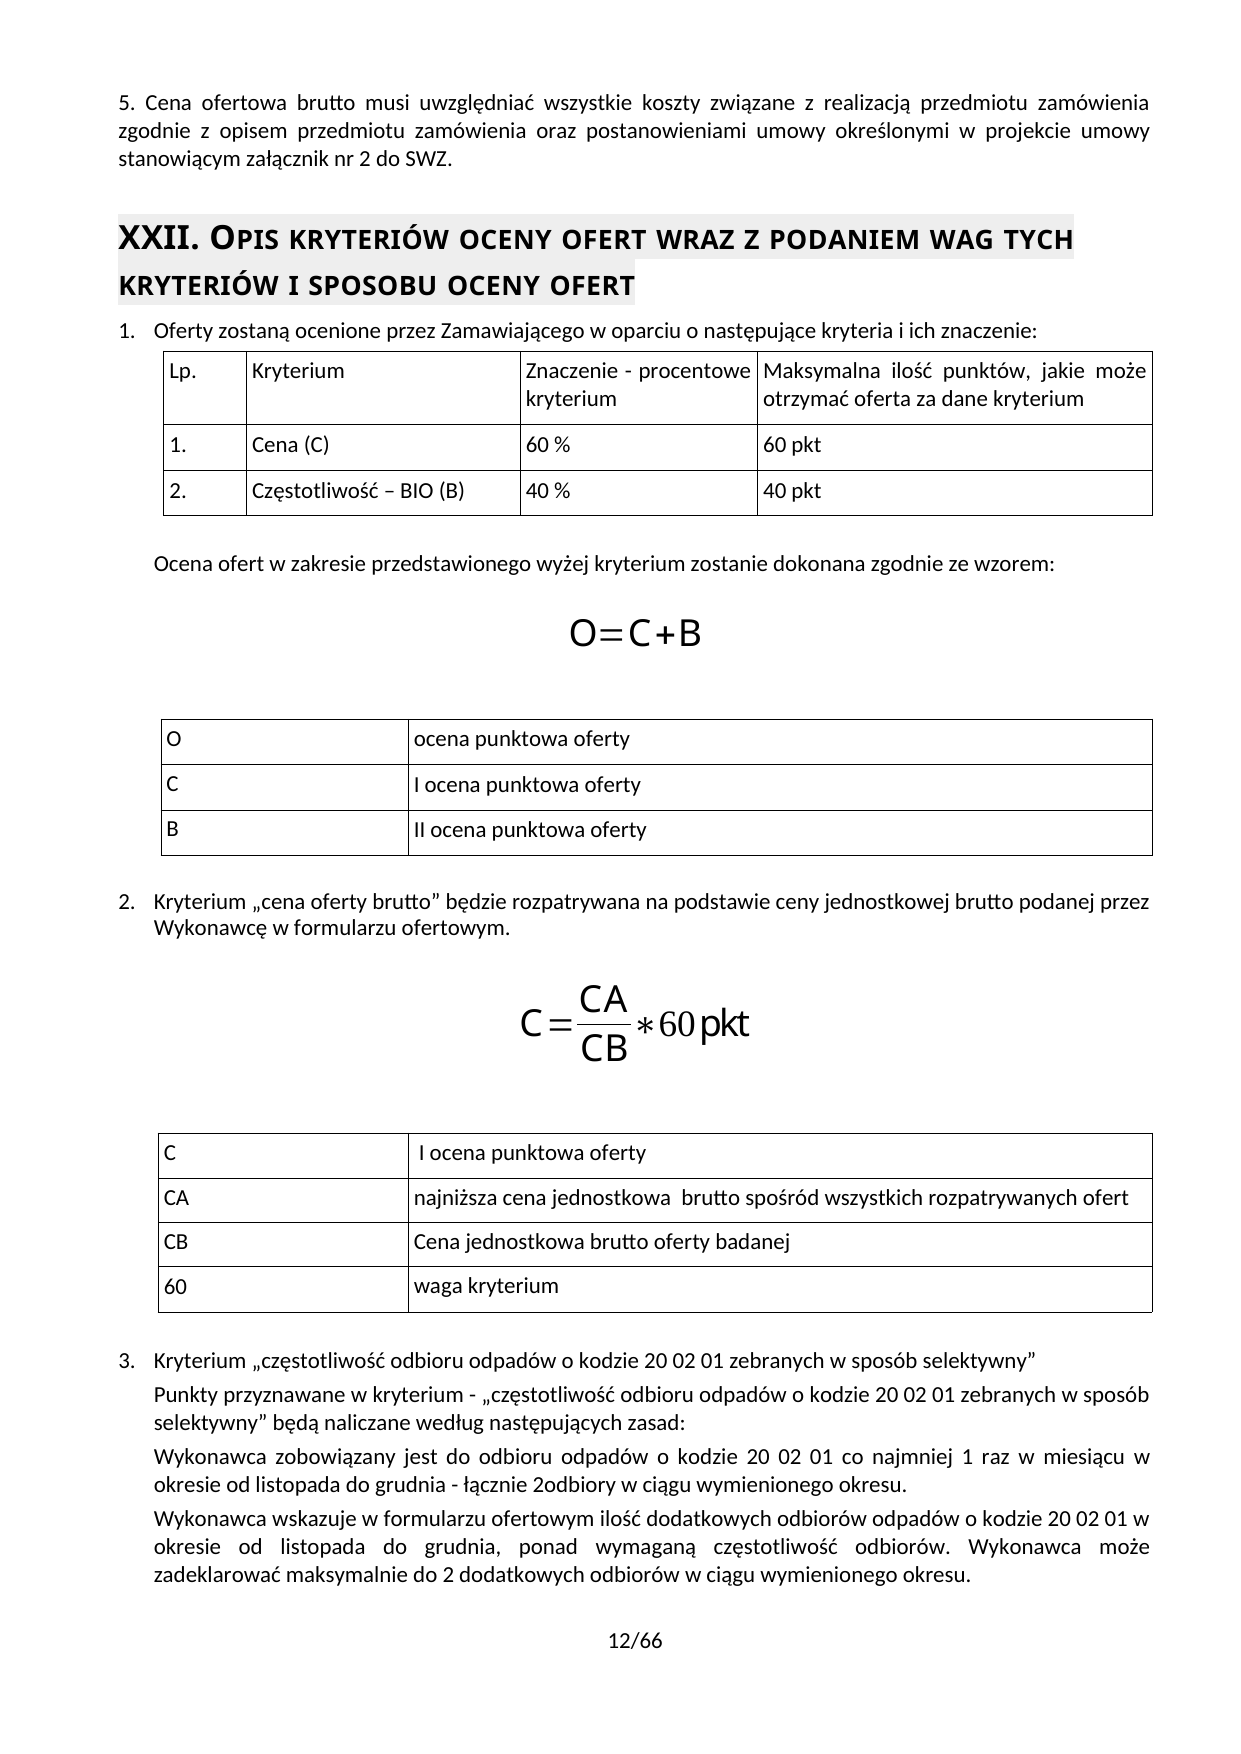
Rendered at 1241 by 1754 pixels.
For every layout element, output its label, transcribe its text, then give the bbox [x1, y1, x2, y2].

table_header C [159, 1134, 408, 1178]
table_cell 2. [164, 471, 246, 515]
subtitle XXII. Opis kryteriów oceny ofert wraz z podaniem wag tych kryteriów i sposobu oceny ofert [118, 214, 1152, 305]
table_header Maksymalna ilość punktów, jakie może otrzymać oferta za dane kryterium [758, 352, 1152, 424]
table_cell 1. [164, 425, 246, 470]
table_cell 60 pkt [758, 425, 1152, 470]
table_cell 40 % [521, 471, 757, 515]
table_cell Częstotliwość – BIO (B) [247, 471, 520, 515]
table_cell CA [159, 1179, 408, 1222]
table_header ocena punktowa oferty [409, 720, 1152, 764]
table_cell II ocena punktowa oferty [409, 811, 1152, 855]
list Kryterium „częstotliwość odbioru odpadów o kodzie 20 02 01 zebranych w sposób selektywny” [118, 1346, 1152, 1374]
table_cell najniższa cena jednostkowa brutto spośród wszystkich rozpatrywanych ofert [409, 1179, 1152, 1222]
table_header Lp. [164, 352, 246, 424]
table_header O [162, 720, 408, 764]
list Kryterium „cena oferty brutto” będzie rozpatrywana na podstawie ceny jednostkowej brutto podanej przez Wykonawcę w formularzu ofertowym. [118, 888, 1152, 941]
table_header Znaczenie - procentowe kryterium [521, 352, 757, 424]
table_header I ocena punktowa oferty [409, 1134, 1152, 1178]
table_cell CB [159, 1223, 408, 1266]
list Ocena ofert w zakresie przedstawionego wyżej kryterium zostanie dokonana zgodnie ze wzorem: [118, 549, 1152, 578]
table_cell B [162, 811, 408, 855]
list Wykonawca wskazuje w formularzu ofertowym ilość dodatkowych odbiorów odpadów o kodzie 20 02 01 w okresie od listopada do grudnia, ponad wymaganą częstotliwość odbiorów. Wykonawca może zadeklarować maksymalnie do 2 dodatkowych odbiorów w ciągu wymienionego okresu. [118, 1504, 1152, 1588]
table_cell 60 % [521, 425, 757, 470]
list Punkty przyznawane w kryterium - „częstotliwość odbioru odpadów o kodzie 20 02 01 zebranych w sposób selektywny” będą naliczane według następujących zasad: [118, 1380, 1152, 1436]
text 5. Cena ofertowa brutto musi uwzględniać wszystkie koszty związane z realizacją przedmiotu zamówienia zgodnie z opisem przedmiotu zamówienia oraz postanowieniami umowy określonymi w projekcie umowy stanowiącym załącznik nr 2 do SWZ. [118, 88, 1152, 173]
table_cell Cena (C) [247, 425, 520, 470]
table_cell I ocena punktowa oferty [409, 765, 1152, 810]
table_cell 60 [159, 1267, 408, 1312]
table_cell 40 pkt [758, 471, 1152, 515]
table_cell Cena jednostkowa brutto oferty badanej [409, 1223, 1152, 1266]
list Wykonawca zobowiązany jest do odbioru odpadów o kodzie 20 02 01 co najmniej 1 raz w miesiącu w okresie od listopada do grudnia - łącznie 2odbiory w ciągu wymienionego okresu. [118, 1442, 1152, 1498]
table_cell C [162, 765, 408, 810]
table_header Kryterium [247, 352, 520, 424]
table_cell waga kryterium [409, 1267, 1152, 1312]
list Oferty zostaną ocenione przez Zamawiającego w oparciu o następujące kryteria i ich znaczenie: [118, 317, 1152, 344]
